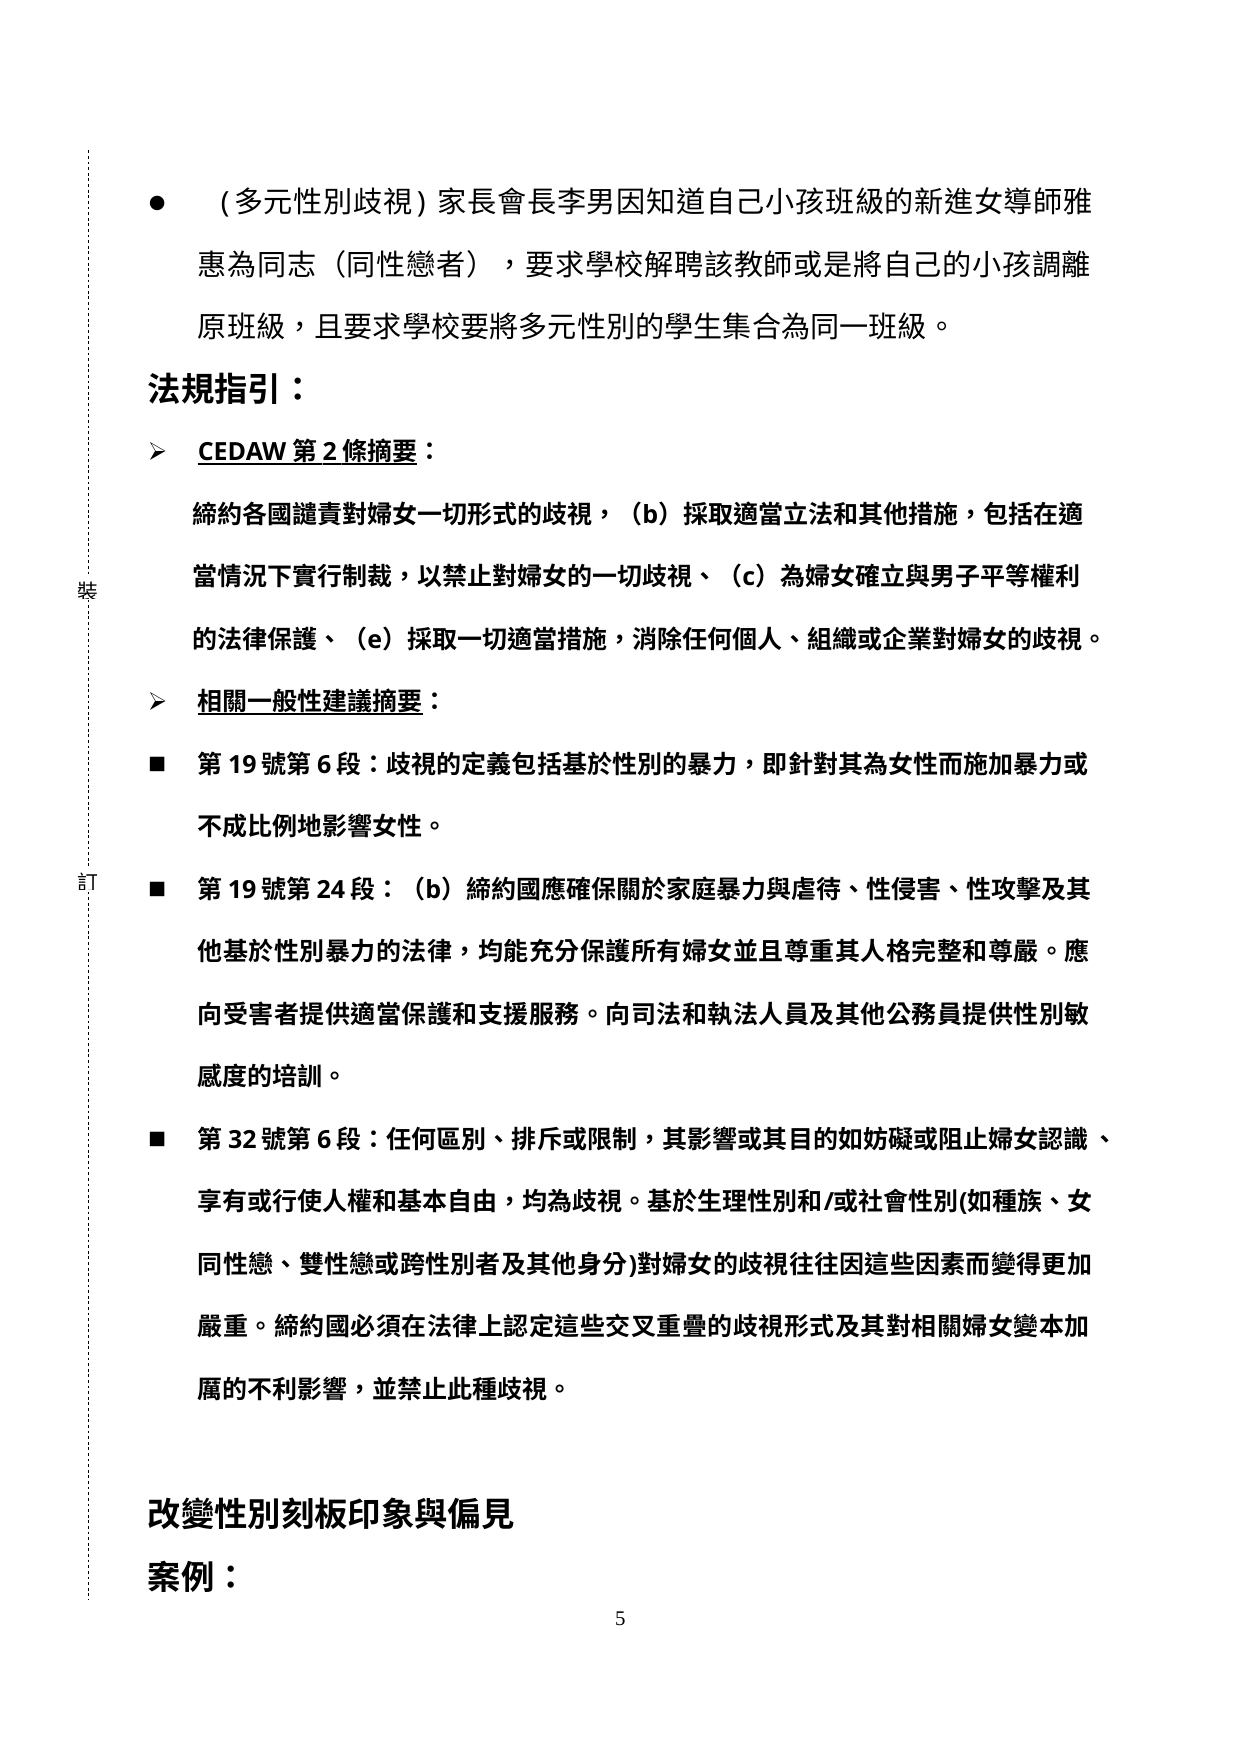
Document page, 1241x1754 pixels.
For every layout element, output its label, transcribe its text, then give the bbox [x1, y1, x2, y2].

text 改變性別刻板印象與偏見 [148, 1471, 1092, 1533]
list 第19號第6段：歧視的定義包括基於性別的暴力，即針對其為女性而施加暴力或不成比例地影響女性。 [148, 721, 1092, 846]
list 相關一般性建議摘要： [148, 658, 1092, 721]
text 締約各國譴責對婦女一切形式的歧視，（b）採取適當立法和其他措施，包括在適當情況下實行制裁，以禁止對婦女的一切歧視、（c）為婦女確立與男子平等權利的法律保護、（e）採取一切適當措施，消除任何個人、組織或企業對婦女的歧視。 [192, 471, 1092, 658]
text 法規指引： [148, 346, 1092, 408]
list 第19號第24段：（b）締約國應確保關於家庭暴力與虐待、性侵害、性攻擊及其他基於性別暴力的法律，均能充分保護所有婦女並且尊重其人格完整和尊嚴。應向受害者提供適當保護和支援服務。向司法和執法人員及其他公務員提供性別敏感度的培訓。 [148, 846, 1092, 1096]
list 第32號第6段：任何區別、排斥或限制，其影響或其目的如妨礙或阻止婦女認識、享有或行使人權和基本自由，均為歧視。基於生理性別和/或社會性別(如種族、女同性戀、雙性戀或跨性別者及其他身分)對婦女的歧視往往因這些因素而變得更加嚴重。締約國必須在法律上認定這些交叉重疊的歧視形式及其對相關婦女變本加厲的不利影響，並禁止此種歧視。 [148, 1096, 1092, 1408]
list (多元性別歧視) 家長會長李男因知道自己小孩班級的新進女導師雅惠為同志（同性戀者），要求學校解聘該教師或是將自己的小孩調離原班級，且要求學校要將多元性別的學生集合為同一班級。 [148, 158, 1092, 346]
text 案例： [148, 1533, 1092, 1596]
list CEDAW 第2條摘要： [148, 408, 1092, 471]
